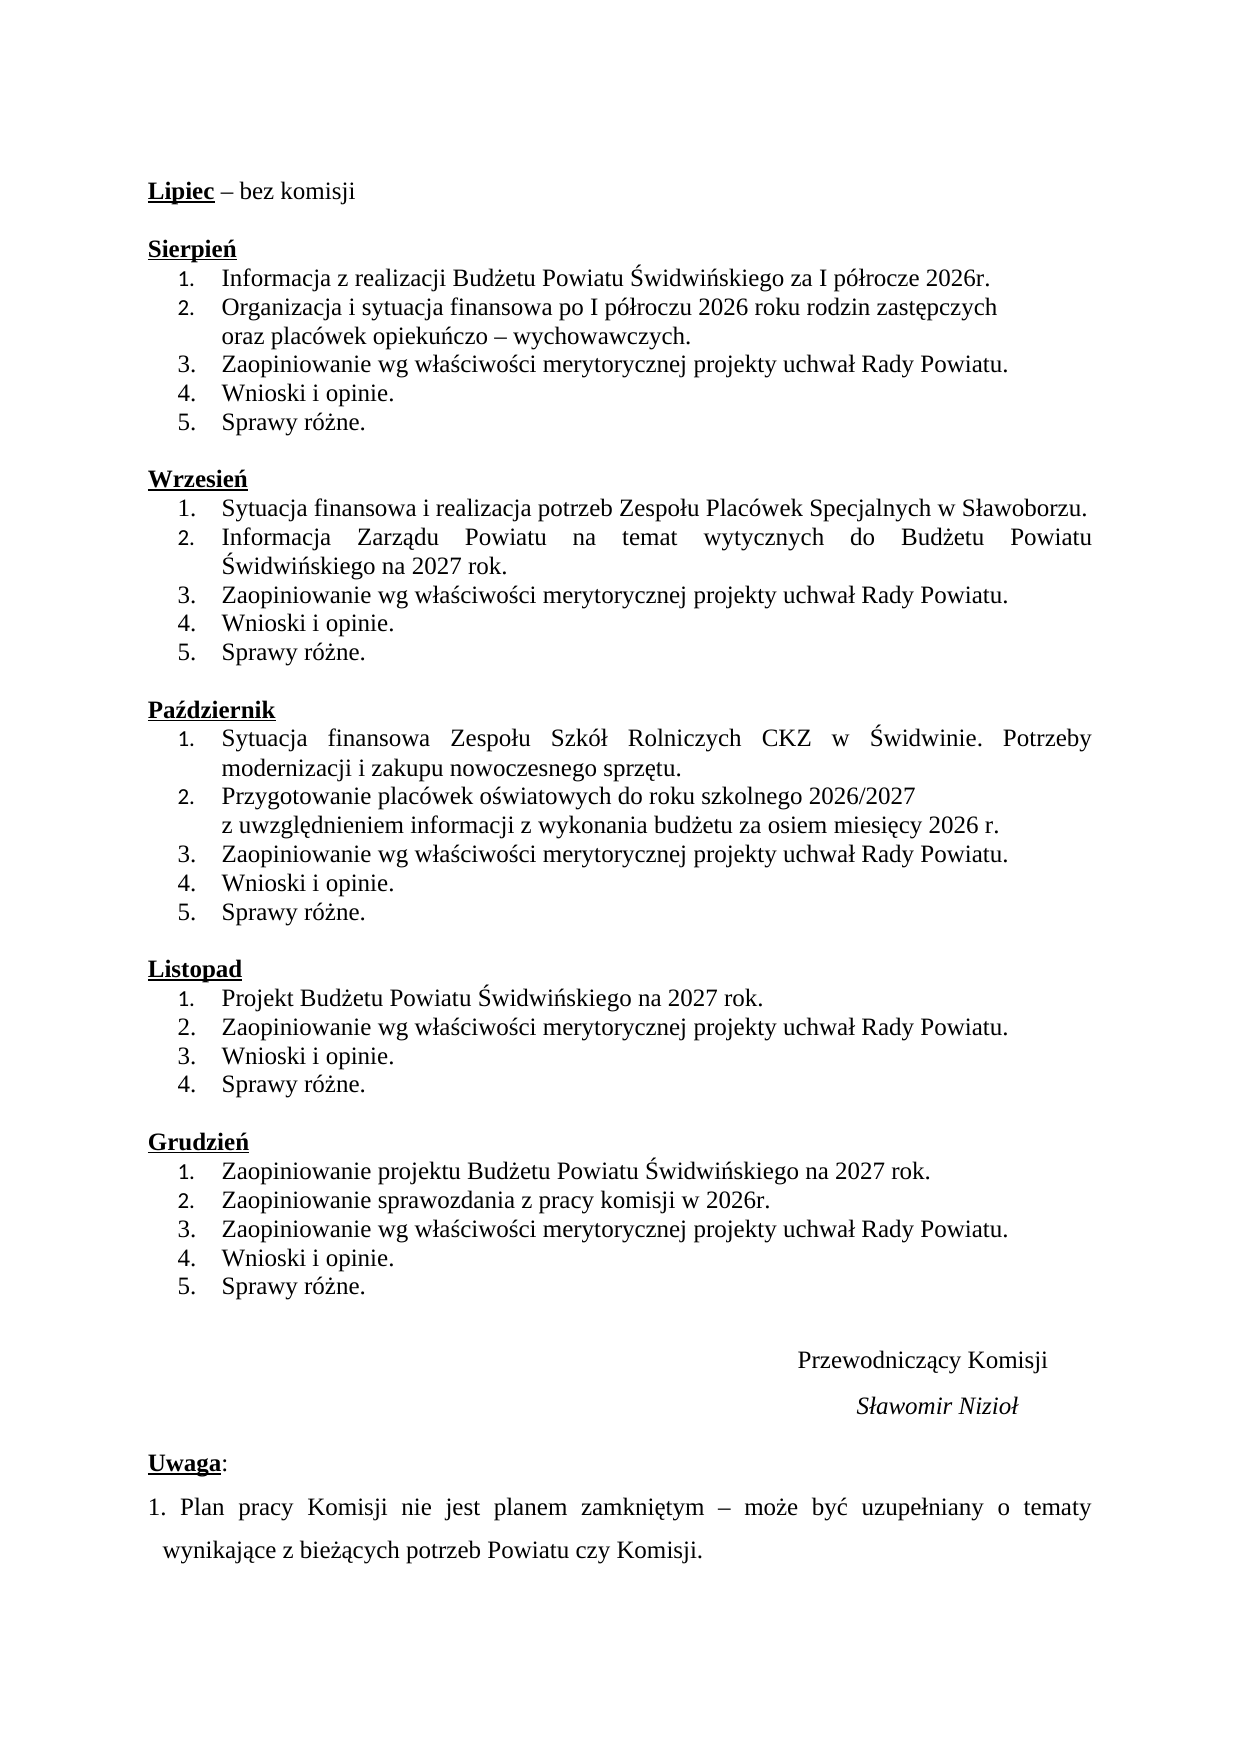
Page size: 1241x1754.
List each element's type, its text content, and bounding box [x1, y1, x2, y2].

list Projekt Budżetu Powiatu Świdwińskiego na 2027 rok. [177, 983, 1093, 1012]
list Zaopiniowanie wg właściwości merytorycznej projekty uchwał Rady Powiatu. [177, 1012, 1093, 1041]
list Przygotowanie placówek oświatowych do roku szkolnego 2026/2027 [177, 781, 1093, 810]
text Uwaga: [148, 1448, 1093, 1477]
text Październik [148, 695, 1093, 723]
list Wnioski i opinie. [177, 868, 1093, 897]
list Sprawy różne. [177, 637, 1093, 666]
list Sytuacja finansowa Zespołu Szkół Rolniczych CKZ w Świdwinie. Potrzeby modernizacji i zakupu nowoczesnego sprzętu. [177, 723, 1093, 781]
text z uwzględnieniem informacji z wykonania budżetu za osiem miesięcy 2026 r. [221, 810, 1093, 839]
list Zaopiniowanie sprawozdania z pracy komisji w 2026r. [177, 1185, 1093, 1214]
text Wrzesień [148, 464, 1093, 493]
list Zaopiniowanie wg właściwości merytorycznej projekty uchwał Rady Powiatu. [177, 839, 1093, 868]
list Wnioski i opinie. [177, 1243, 1093, 1271]
list Zaopiniowanie wg właściwości merytorycznej projekty uchwał Rady Powiatu. [177, 349, 1093, 378]
list Informacja z realizacji Budżetu Powiatu Świdwińskiego za I półrocze 2026r. [177, 263, 1093, 292]
text oraz placówek opiekuńczo – wychowawczych. [221, 321, 1093, 349]
list Sprawy różne. [177, 1271, 1093, 1300]
text Lipiec – bez komisji [148, 176, 1093, 205]
text Listopad [148, 954, 1093, 983]
list Wnioski i opinie. [177, 1041, 1093, 1069]
list Sprawy różne. [177, 897, 1093, 925]
list Przewodniczący Komisji [753, 1346, 1093, 1374]
list Sprawy różne. [177, 407, 1093, 436]
list Zaopiniowanie projektu Budżetu Powiatu Świdwińskiego na 2027 rok. [177, 1156, 1093, 1185]
list Zaopiniowanie wg właściwości merytorycznej projekty uchwał Rady Powiatu. [177, 1214, 1093, 1243]
list Sławomir Nizioł [856, 1391, 1093, 1420]
list Wnioski i opinie. [177, 608, 1093, 637]
list Wnioski i opinie. [177, 378, 1093, 407]
text Sierpień [148, 234, 1093, 263]
list Zaopiniowanie wg właściwości merytorycznej projekty uchwał Rady Powiatu. [177, 580, 1093, 608]
list Sytuacja finansowa i realizacja potrzeb Zespołu Placówek Specjalnych w Sławoborzu. [177, 493, 1093, 522]
list Organizacja i sytuacja finansowa po I półroczu 2026 roku rodzin zastępczych [177, 292, 1093, 321]
list Sprawy różne. [177, 1069, 1093, 1098]
text 1. Plan pracy Komisji nie jest planem zamkniętym – może być uzupełniany o tematy wynikające z bieżących potrzeb Powiatu czy Komisji. [148, 1492, 1093, 1563]
text Grudzień [148, 1127, 1093, 1156]
list Informacja Zarządu Powiatu na temat wytycznych do Budżetu Powiatu Świdwińskiego na 2027 rok. [177, 522, 1093, 580]
